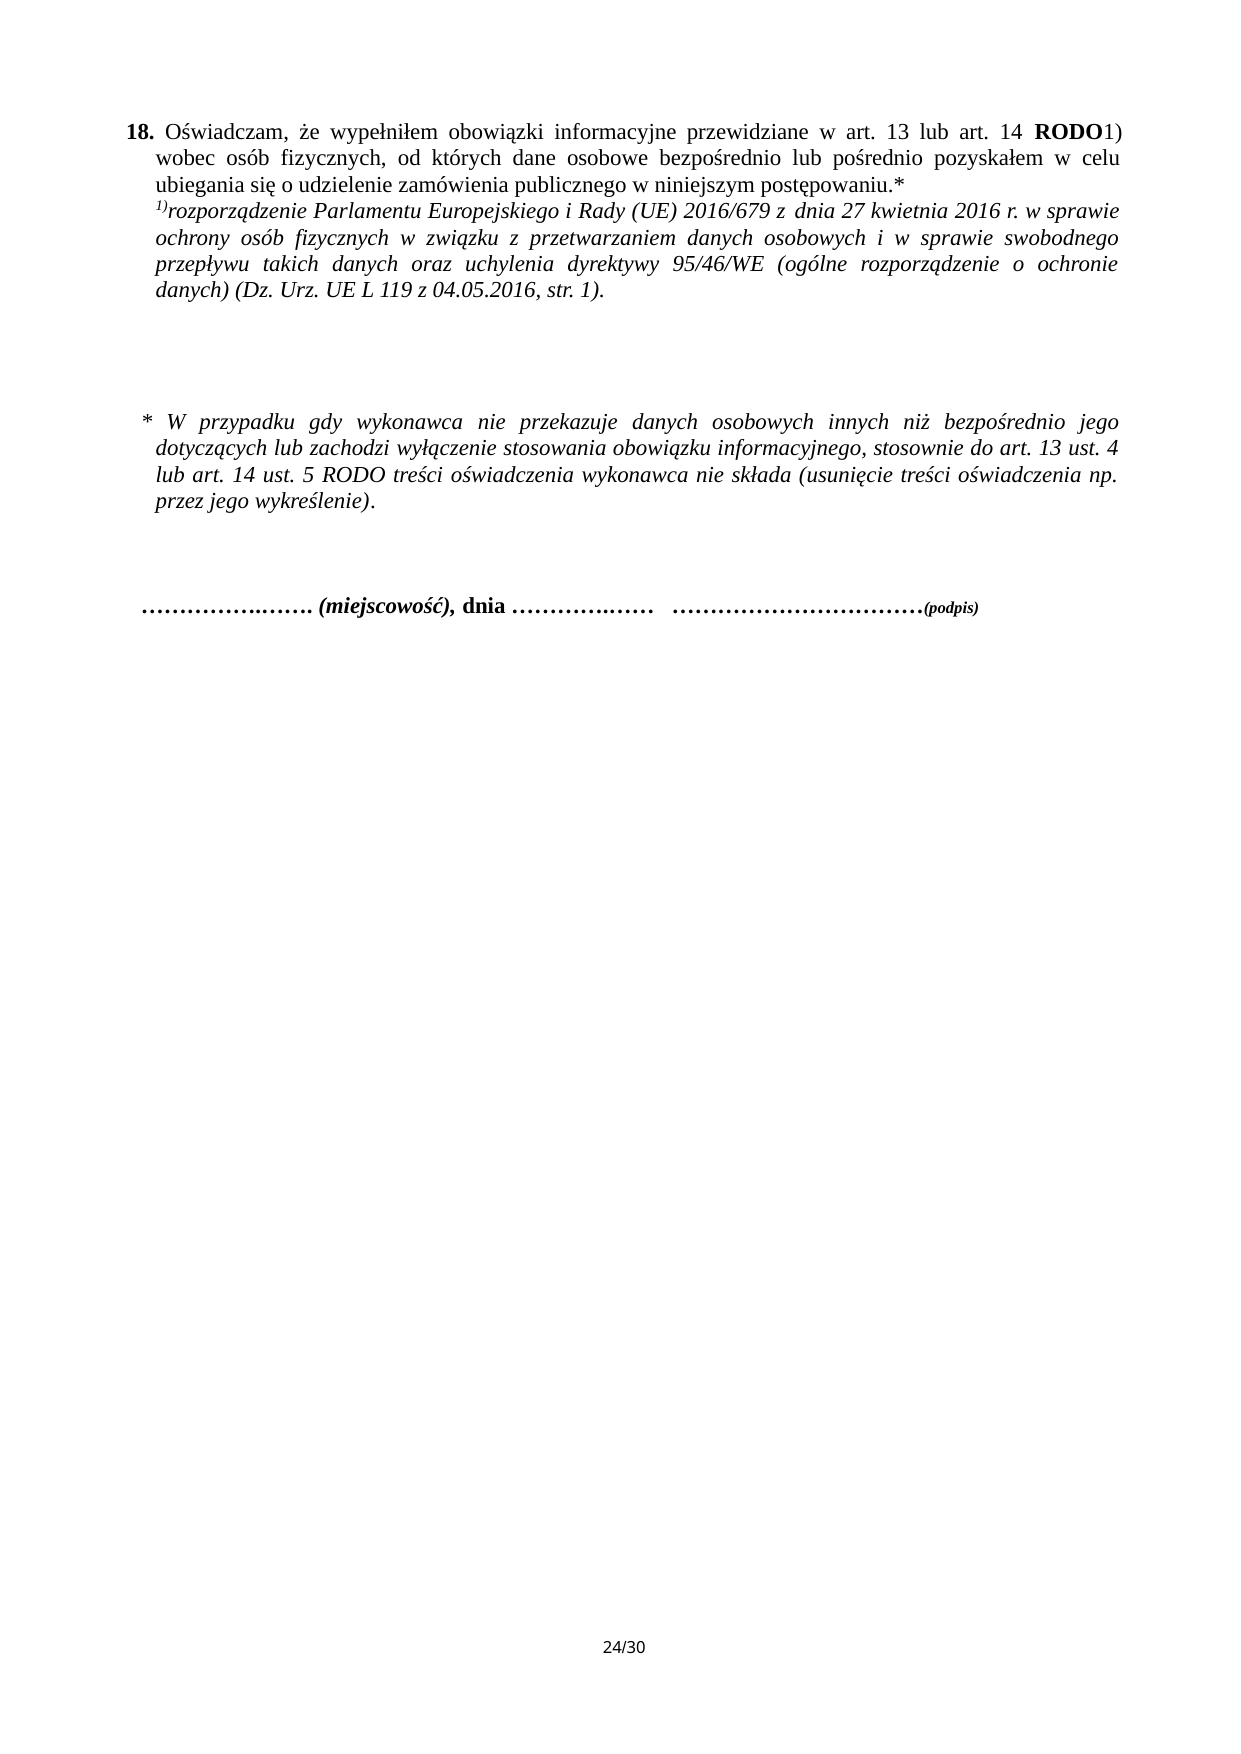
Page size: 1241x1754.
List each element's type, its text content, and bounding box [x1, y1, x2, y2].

text * W przypadku gdy wykonawca nie przekazuje danych osobowych innych niż bezpośrednio jego dotyczących lub zachodzi wyłączenie stosowania obowiązku informacyjnego, stosownie do art. 13 ust. 4 lub art. 14 ust. 5 RODO treści oświadczenia wykonawca nie składa (usunięcie treści oświadczenia np. przez jego wykreślenie). [141, 408, 1122, 513]
text 1)rozporządzenie Parlamentu Europejskiego i Rady (UE) 2016/679 z dnia 27 kwietnia 2016 r. w sprawie ochrony osób fizycznych w związku z przetwarzaniem danych osobowych i w sprawie swobodnego przepływu takich danych oraz uchylenia dyrektywy 95/46/WE (ogólne rozporządzenie o ochronie danych) (Dz. Urz. UE L 119 z 04.05.2016, str. 1). [155, 197, 1122, 303]
text …………….……. (miejscowość), dnia ………….…… ……………………………(podpis) [141, 592, 1122, 619]
text 18. Oświadczam, że wypełniłem obowiązki informacyjne przewidziane w art. 13 lub art. 14 RODO1) wobec osób fizycznych, od których dane osobowe bezpośrednio lub pośrednio pozyskałem w celu ubiegania się o udzielenie zamówienia publicznego w niniejszym postępowaniu.* [126, 118, 1122, 197]
